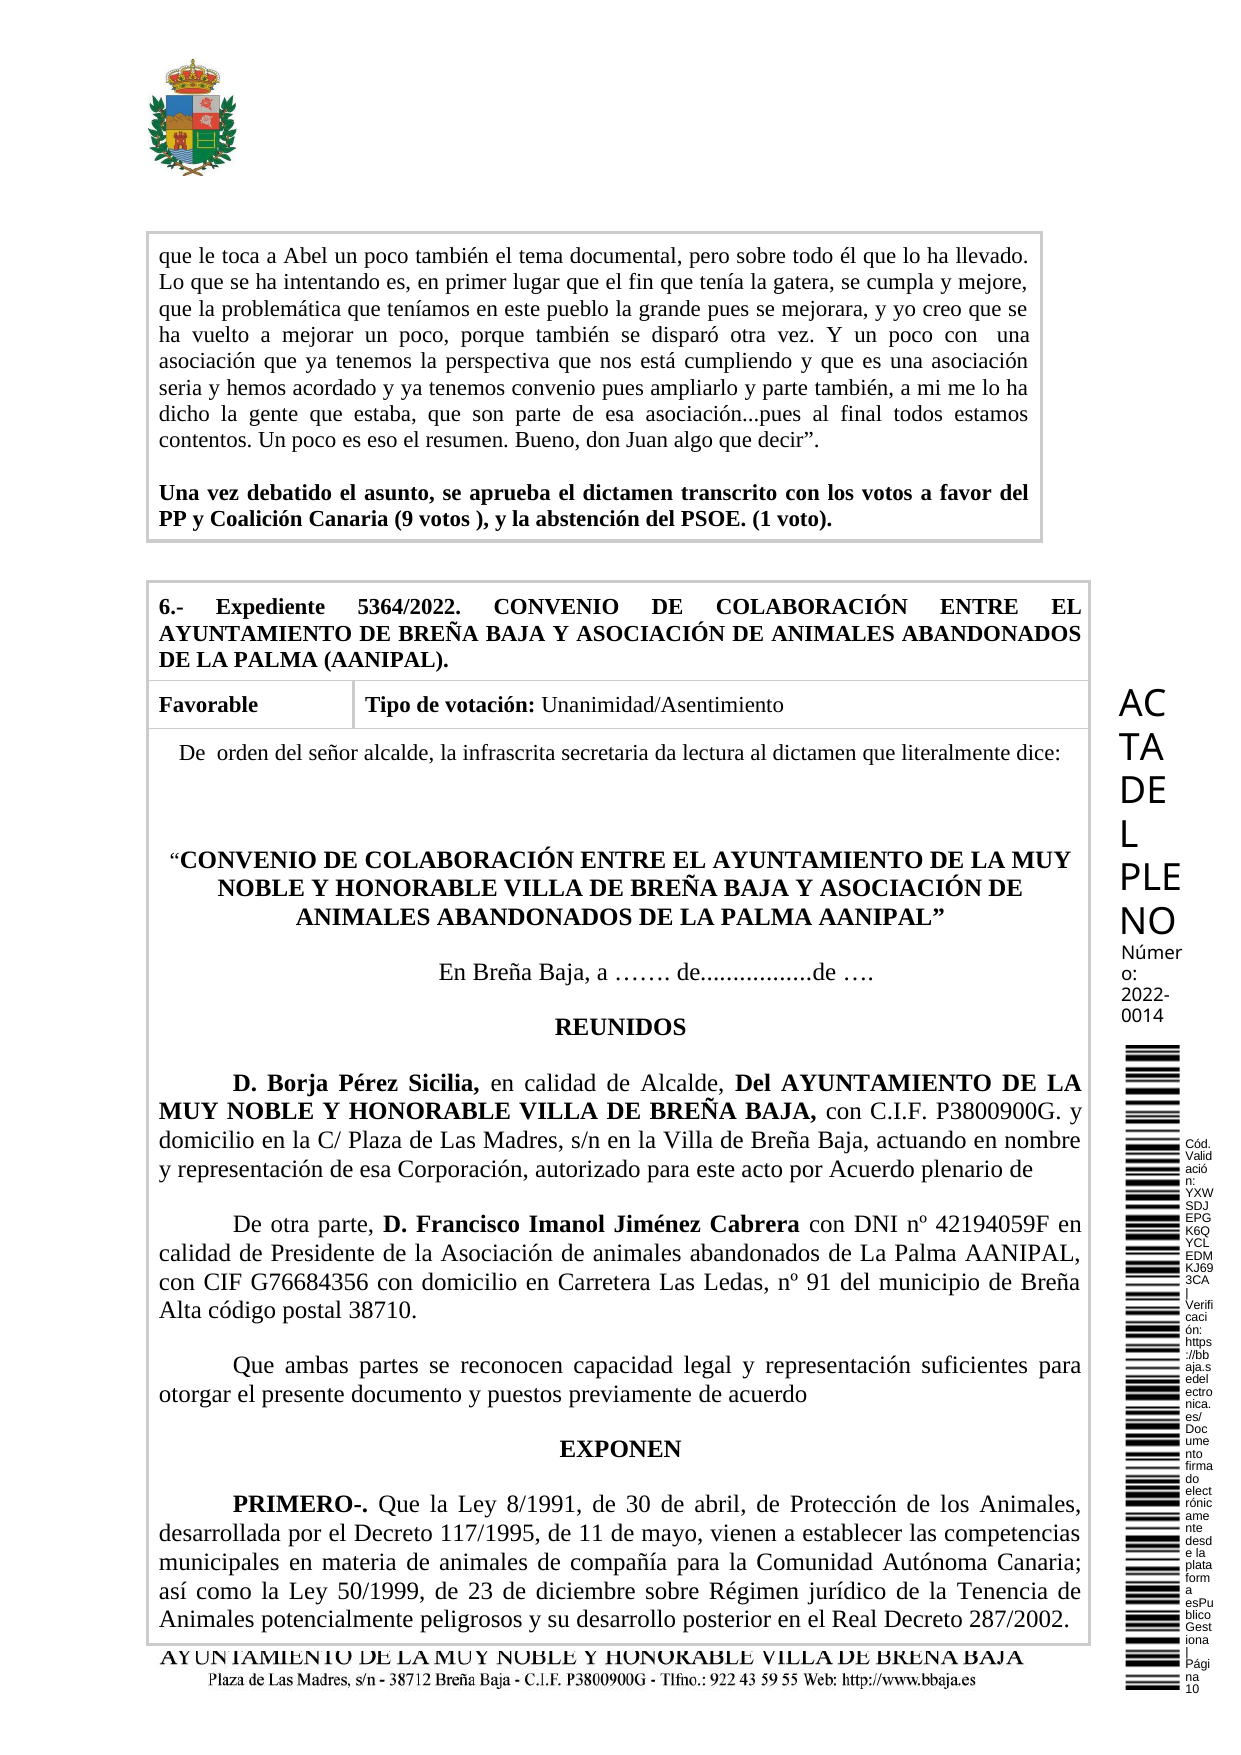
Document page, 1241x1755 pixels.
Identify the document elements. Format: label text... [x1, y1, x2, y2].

table_cell Favorable [149, 681, 352, 728]
table_header 6.- Expediente 5364/2022. CONVENIO DE COLABORACIÓN ENTRE EL AYUNTAMIENTO DE BREÑA BAJA Y ASOCIACIÓN DE ANIMALES ABANDONADOS DE LA PALMA (AANIPAL). [149, 583, 1088, 680]
table_cell Tipo de votación: Unanimidad/Asentimiento [355, 681, 1088, 728]
text Una vez debatido el asunto, se aprueba el dictamen transcrito con los votos a favor del PP y Coalición Canaria (9 votos ), y la abstención del PSOE. (1 voto). [159, 479, 1029, 532]
text ACTA DEL PLENO [1119, 682, 1186, 943]
text que le toca a Abel un poco también el tema documental, pero sobre todo él que lo ha llevado. Lo que se ha intentando es, en primer lugar que el fin que tenía la gatera, se cumpla y mejore, que la problemática que teníamos en este pueblo la grande pues se mejorara, y yo creo que se ha vuelto a mejorar un poco, porque también se disparó otra vez. Y un poco con una asociación que ya tenemos la perspectiva que nos está cumpliendo y que es una asociación seria y hemos acordado y ya tenemos convenio pues ampliarlo y parte también, a mi me lo ha dicho la gente que estaba, que son parte de esa asociación...pues al final todos estamos contentos. Un poco es eso el resumen. Bueno, don Juan algo que decir”. [159, 242, 1030, 453]
text Cód. Validación: YXWSDJEPGK6QYCLEDMKJ693CA | Verificación: https://bbaja.sedelectronica.es/ Documento firmado electrónicamente desde la plataforma esPublico Gestiona | Página 10 de 107 [1185, 1139, 1214, 1693]
text Número: 2022-0014 Fecha: 26/01/2023 [1121, 943, 1186, 1027]
table_cell De orden del señor alcalde, la infrascrita secretaria da lectura al dictamen que literalmente dice: “CONVENIO DE COLABORACIÓN ENTRE EL AYUNTAMIENTO DE LA MUY NOBLE Y HONORABLE VILLA DE BREÑA BAJA Y ASOCIACIÓN DE ANIMALES ABANDONADOS DE LA PALMA AANIPAL” En Breña Baja, a ……. de de …. REUNIDOS D. Borja Pérez Sicilia, en calidad de Alcalde, Del AYUNTAMIENTO DE LA MUY NOBLE Y HONORABLE VILLA DE BREÑA BAJA, con C.I.F. P3800900G. y domicilio en la C/ Plaza de Las Madres, s/n en la Villa de Breña Baja, actuando en nombre y representación de esa Corporación, autorizado para este acto por Acuerdo plenario de De otra parte, D. Francisco Imanol Jiménez Cabrera con DNI nº 42194059F en calidad de Presidente de la Asociación de animales abandonados de La Palma AANIPAL, con CIF G76684356 con domicilio en Carretera Las Ledas, nº 91 del municipio de Breña Alta código postal 38710. Que ambas partes se reconocen capacidad legal y representación suficientes para otorgar el presente documento y puestos previamente de acuerdo EXPONEN PRIMERO-. Que la Ley 8/1991, de 30 de abril, de Protección de los Animales, desarrollada por el Decreto 117/1995, de 11 de mayo, vienen a establecer las competencias municipales en materia de animales de compañía para la Comunidad Autónoma Canaria; así como la Ley 50/1999, de 23 de diciembre sobre Régimen jurídico de la Tenencia de Animales potencialmente peligrosos y su desarrollo posterior en el Real Decreto 287/2002. [149, 729, 1088, 1643]
